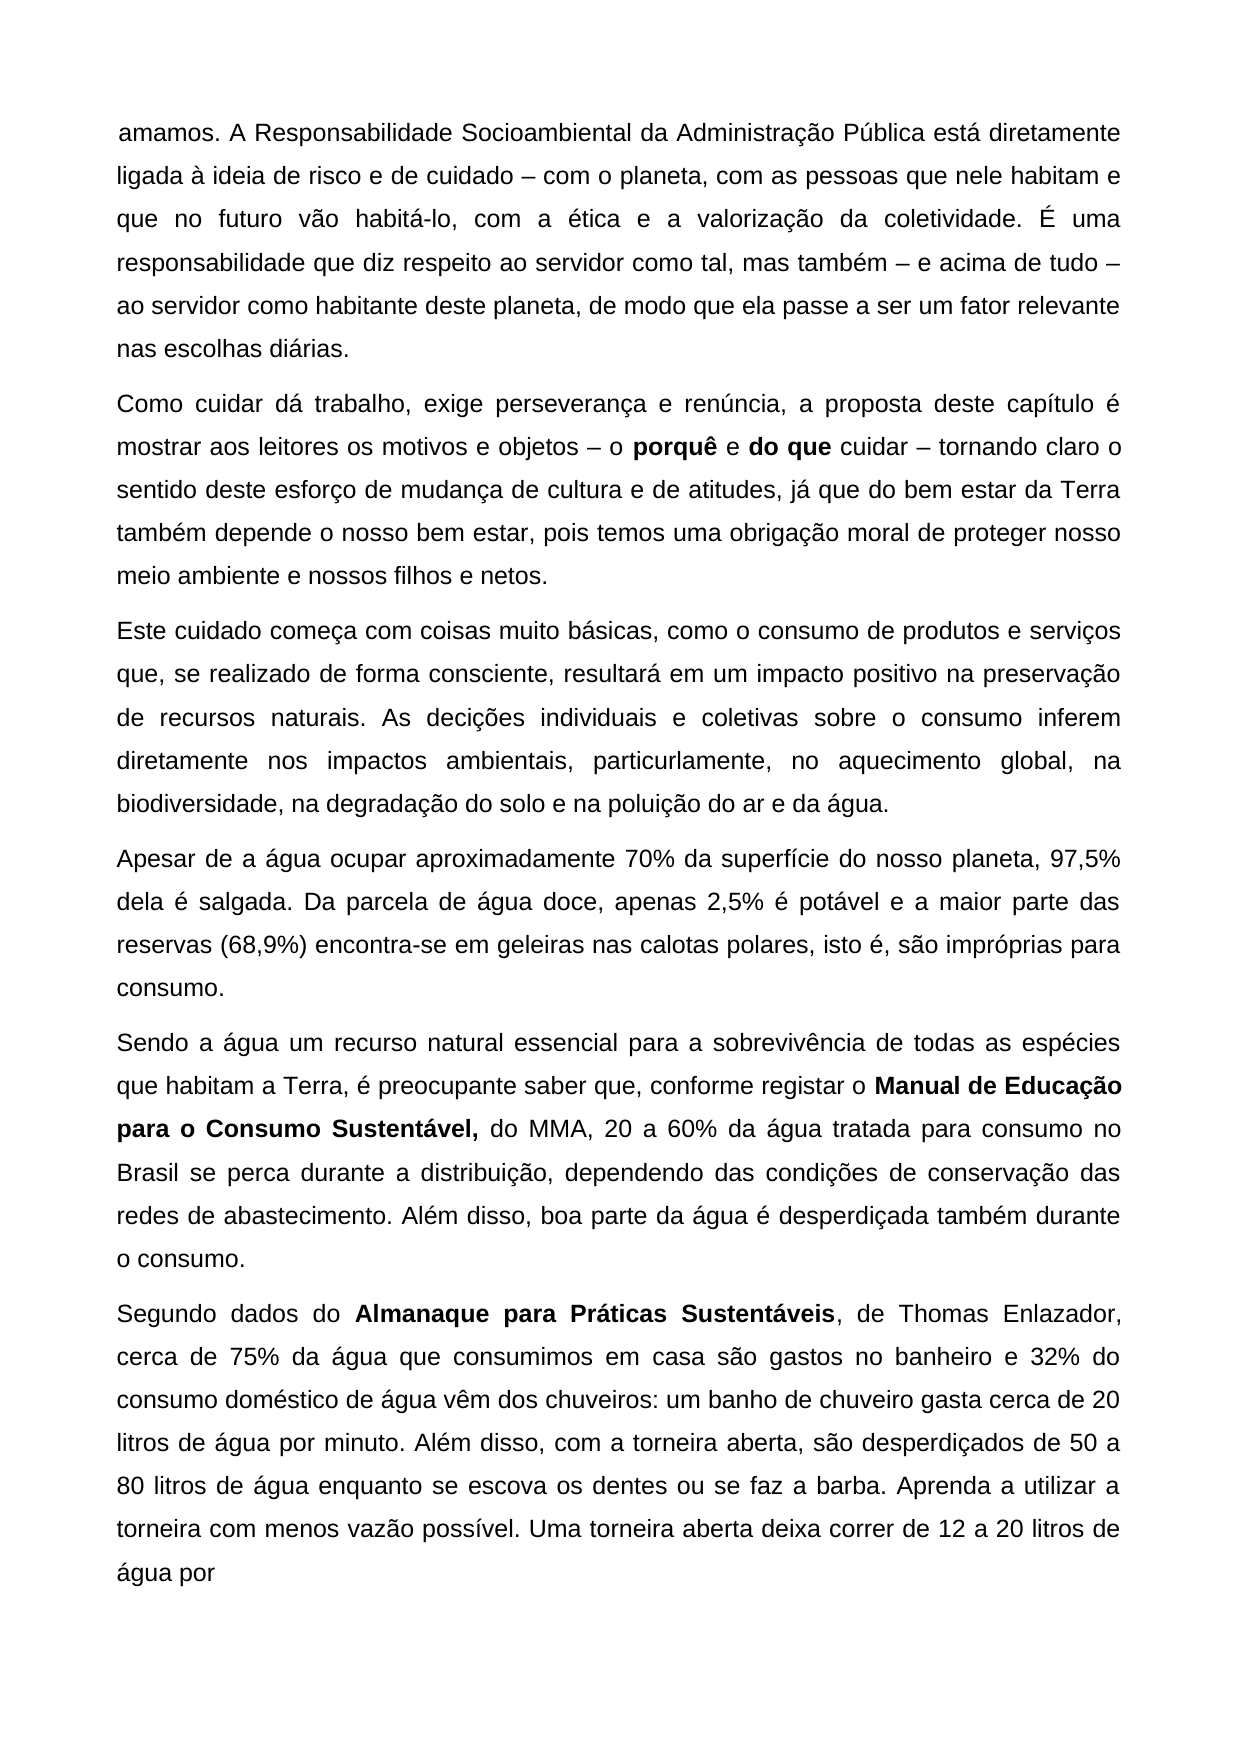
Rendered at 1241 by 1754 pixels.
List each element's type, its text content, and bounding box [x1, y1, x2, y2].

text amamos. A Responsabilidade Socioambiental da Administração Pública está diretamente ligada à ideia de risco e de cuidado – com o planeta, com as pessoas que nele habitam e que no futuro vão habitá-lo, com a ética e a valorização da coletividade. É uma responsabilidade que diz respeito ao servidor como tal, mas também – e acima de tudo – ao servidor como habitante deste planeta, de modo que ela passe a ser um fator relevante nas escolhas diárias. [116, 118, 1122, 363]
text Apesar de a água ocupar aproximadamente 70% da superfície do nosso planeta, 97,5% dela é salgada. Da parcela de água doce, apenas 2,5% é potável e a maior parte das reservas (68,9%) encontra-se em geleiras nas calotas polares, isto é, são impróprias para consumo. [116, 844, 1122, 1002]
text Sendo a água um recurso natural essencial para a sobrevivência de todas as espécies que habitam a Terra, é preocupante saber que, conforme registar o Manual de Educação para o Consumo Sustentável, do MMA, 20 a 60% da água tratada para consumo no Brasil se perca durante a distribuição, dependendo das condições de conservação das redes de abastecimento. Além disso, boa parte da água é desperdiçada também durante o consumo. [116, 1028, 1122, 1273]
text Como cuidar dá trabalho, exige perseverança e renúncia, a proposta deste capítulo é mostrar aos leitores os motivos e objetos – o porquê e do que cuidar – tornando claro o sentido deste esforço de mudança de cultura e de atitudes, já que do bem estar da Terra também depende o nosso bem estar, pois temos uma obrigação moral de proteger nosso meio ambiente e nossos filhos e netos. [116, 389, 1122, 590]
text Segundo dados do Almanaque para Práticas Sustentáveis, de Thomas Enlazador, cerca de 75% da água que consumimos em casa são gastos no banheiro e 32% do consumo doméstico de água vêm dos chuveiros: um banho de chuveiro gasta cerca de 20 litros de água por minuto. Além disso, com a torneira aberta, são desperdiçados de 50 a 80 litros de água enquanto se escova os dentes ou se faz a barba. Aprenda a utilizar a torneira com menos vazão possível. Uma torneira aberta deixa correr de 12 a 20 litros de água por [116, 1299, 1122, 1586]
text Este cuidado começa com coisas muito básicas, como o consumo de produtos e serviços que, se realizado de forma consciente, resultará em um impacto positivo na preservação de recursos naturais. As decições individuais e coletivas sobre o consumo inferem diretamente nos impactos ambientais, particurlamente, no aquecimento global, na biodiversidade, na degradação do solo e na poluição do ar e da água. [116, 616, 1122, 818]
